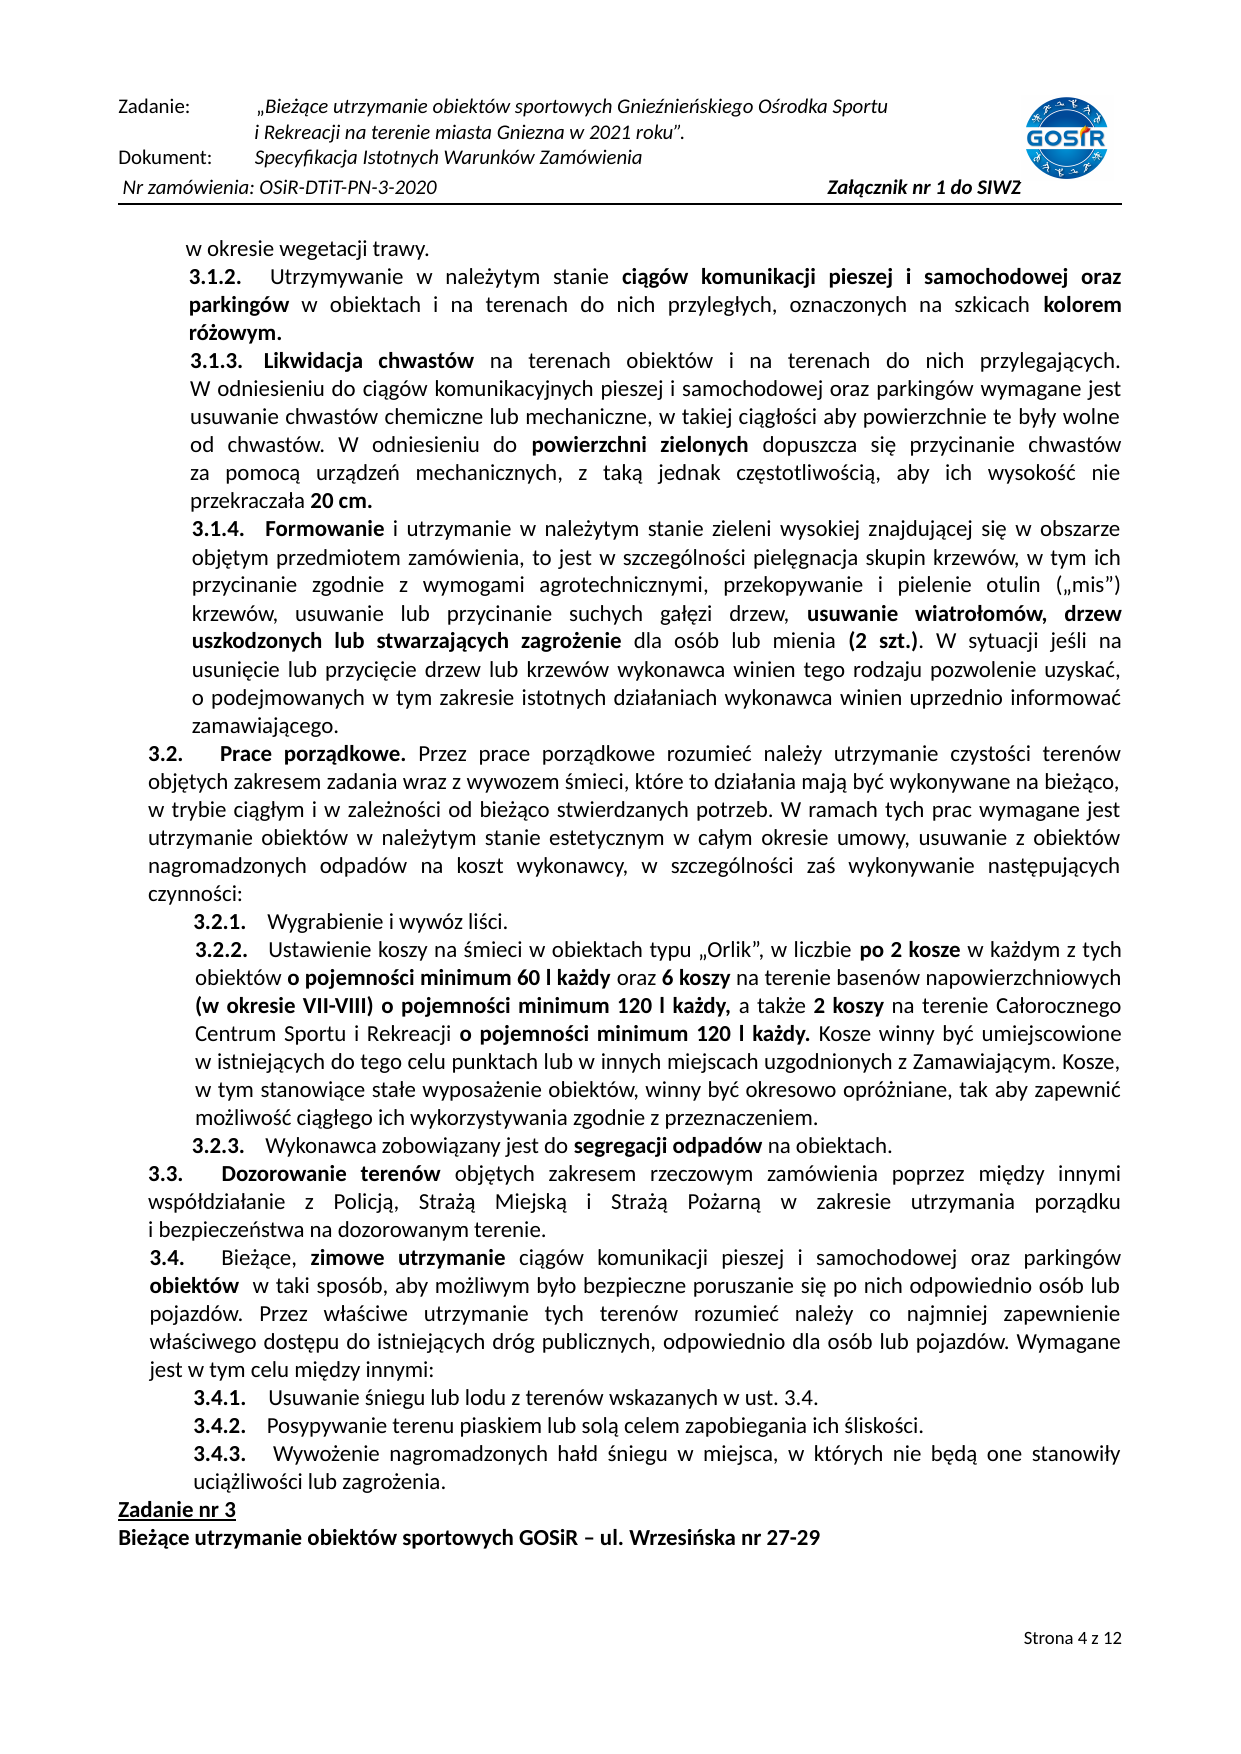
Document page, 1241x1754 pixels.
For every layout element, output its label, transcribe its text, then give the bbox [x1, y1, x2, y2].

list Bieżące, zimowe utrzymanie ciągów komunikacji pieszej i samochodowej oraz parkingów obiektów w taki sposób, aby możliwym było bezpieczne poruszanie się po nich odpowiednio osób lub pojazdów. Przez właściwe utrzymanie tych terenów rozumieć należy co najmniej zapewnienie właściwego dostępu do istniejących dróg publicznych, odpowiednio dla osób lub pojazdów. Wymagane jest w tym celu między innymi: [149, 1243, 1122, 1383]
list Posypywanie terenu piaskiem lub solą celem zapobiegania ich śliskości. [193, 1411, 1122, 1439]
list w okresie wegetacji trawy. [118, 234, 1122, 262]
list Ustawienie koszy na śmieci w obiektach typu „Orlik”, w liczbie po 2 kosze w każdym z tych obiektów o pojemności minimum 60 l każdy oraz 6 koszy na terenie basenów napowierzchniowych (w okresie VII-VIII) o pojemności minimum 120 l każdy, a także 2 koszy na terenie Całorocznego Centrum Sportu i Rekreacji o pojemności minimum 120 l każdy. Kosze winny być umiejscowione w istniejących do tego celu punktach lub w innych miejscach uzgodnionych z Zamawiającym. Kosze, w tym stanowiące stałe wyposażenie obiektów, winny być okresowo opróżniane, tak aby zapewnić możliwość ciągłego ich wykorzystywania zgodnie z przeznaczeniem. [195, 935, 1122, 1131]
list Dozorowanie terenów objętych zakresem rzeczowym zamówienia poprzez między innymi współdziałanie z Policją, Strażą Miejską i Strażą Pożarną w zakresie utrzymania porządku i bezpieczeństwa na dozorowanym terenie. [148, 1159, 1122, 1243]
list Wygrabienie i wywóz liści. [193, 907, 1122, 935]
list Likwidacja chwastów na terenach obiektów i na terenach do nich przylegających. W odniesieniu do ciągów komunikacyjnych pieszej i samochodowej oraz parkingów wymagane jest usuwanie chwastów chemiczne lub mechaniczne, w takiej ciągłości aby powierzchnie te były wolne od chwastów. W odniesieniu do powierzchni zielonych dopuszcza się przycinanie chwastów za pomocą urządzeń mechanicznych, z taką jednak częstotliwością, aby ich wysokość nie przekraczała 20 cm. [190, 346, 1122, 514]
list Utrzymywanie w należytym stanie ciągów komunikacji pieszej i samochodowej oraz parkingów w obiektach i na terenach do nich przyległych, oznaczonych na szkicach kolorem różowym. [188, 262, 1122, 346]
list Wywożenie nagromadzonych hałd śniegu w miejsca, w których nie będą one stanowiły uciążliwości lub zagrożenia. [193, 1439, 1122, 1495]
list Usuwanie śniegu lub lodu z terenów wskazanych w ust. 3.4. [193, 1383, 1122, 1411]
list Prace porządkowe. Przez prace porządkowe rozumieć należy utrzymanie czystości terenów objętych zakresem zadania wraz z wywozem śmieci, które to działania mają być wykonywane na bieżąco, w trybie ciągłym i w zależności od bieżąco stwierdzanych potrzeb. W ramach tych prac wymagane jest utrzymanie obiektów w należytym stanie estetycznym w całym okresie umowy, usuwanie z obiektów nagromadzonych odpadów na koszt wykonawcy, w szczególności zaś wykonywanie następujących czynności: [148, 739, 1122, 907]
text Bieżące utrzymanie obiektów sportowych GOSiR – ul. Wrzesińska nr 27-29 [118, 1523, 1122, 1551]
text Zadanie nr 3 [118, 1495, 1122, 1523]
list Wykonawca zobowiązany jest do segregacji odpadów na obiektach. [192, 1131, 1122, 1159]
list Formowanie i utrzymanie w należytym stanie zieleni wysokiej znajdującej się w obszarze objętym przedmiotem zamówienia, to jest w szczególności pielęgnacja skupin krzewów, w tym ich przycinanie zgodnie z wymogami agrotechnicznymi, przekopywanie i pielenie otulin („mis”) krzewów, usuwanie lub przycinanie suchych gałęzi drzew, usuwanie wiatrołomów, drzew uszkodzonych lub stwarzających zagrożenie dla osób lub mienia (2 szt.). W sytuacji jeśli na usunięcie lub przycięcie drzew lub krzewów wykonawca winien tego rodzaju pozwolenie uzyskać, o podejmowanych w tym zakresie istotnych działaniach wykonawca winien uprzednio informować zamawiającego. [192, 514, 1122, 739]
